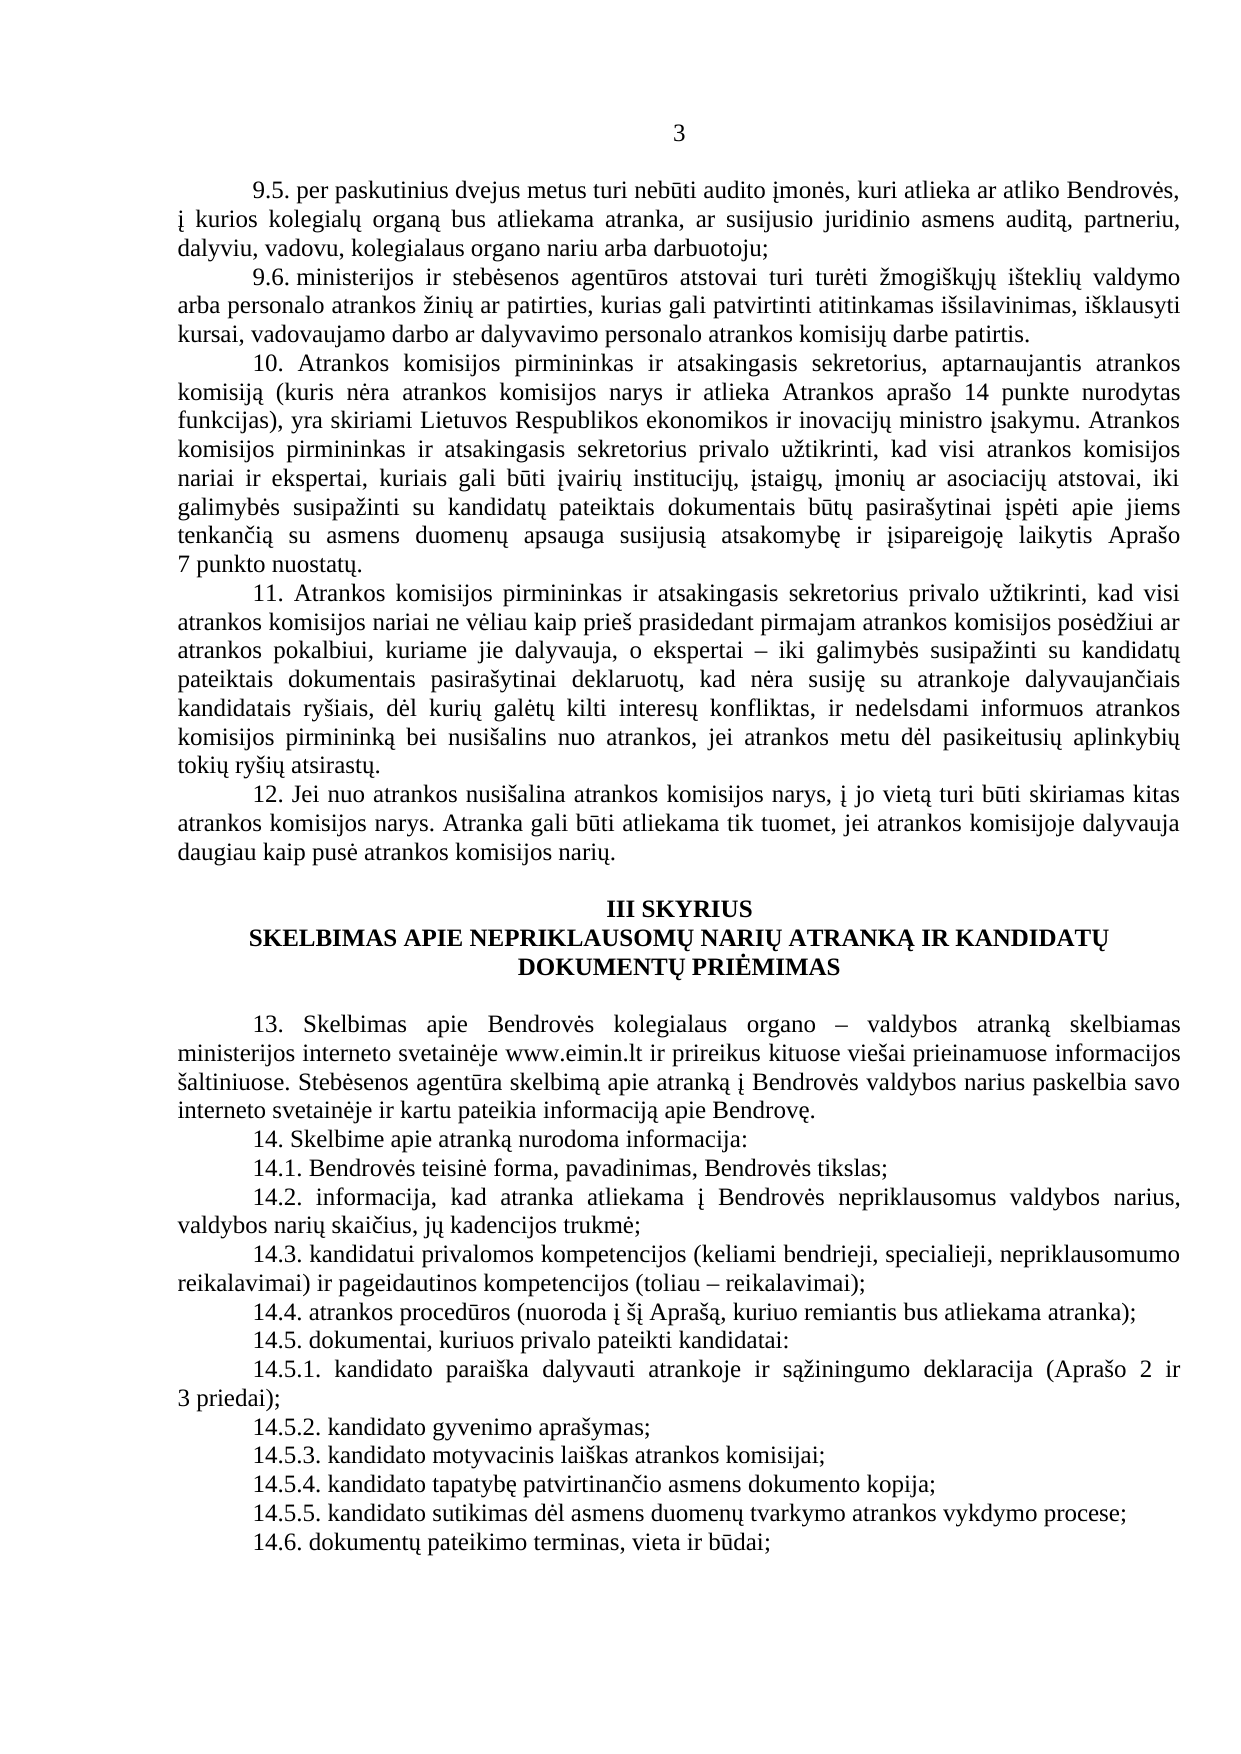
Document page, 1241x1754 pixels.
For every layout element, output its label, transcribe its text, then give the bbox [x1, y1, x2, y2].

text 11. Atrankos komisijos pirmininkas ir atsakingasis sekretorius privalo užtikrinti, kad visi atrankos komisijos nariai ne vėliau kaip prieš prasidedant pirmajam atrankos komisijos posėdžiui ar atrankos pokalbiui, kuriame jie dalyvauja, o ekspertai – iki galimybės susipažinti su kandidatų pateiktais dokumentais pasirašytinai deklaruotų, kad nėra susiję su atrankoje dalyvaujančiais kandidatais ryšiais, dėl kurių galėtų kilti interesų konfliktas, ir nedelsdami informuos atrankos komisijos pirmininką bei nusišalins nuo atrankos, jei atrankos metu dėl pasikeitusių aplinkybių tokių ryšių atsirastų. [177, 578, 1181, 779]
text 14.5.2. kandidato gyvenimo aprašymas; [177, 1412, 1181, 1441]
text 10. Atrankos komisijos pirmininkas ir atsakingasis sekretorius, aptarnaujantis atrankos komisiją (kuris nėra atrankos komisijos narys ir atlieka Atrankos aprašo 14 punkte nurodytas funkcijas), yra skiriami Lietuvos Respublikos ekonomikos ir inovacijų ministro įsakymu. Atrankos komisijos pirmininkas ir atsakingasis sekretorius privalo užtikrinti, kad visi atrankos komisijos nariai ir ekspertai, kuriais gali būti įvairių institucijų, įstaigų, įmonių ar asociacijų atstovai, iki galimybės susipažinti su kandidatų pateiktais dokumentais būtų pasirašytinai įspėti apie jiems tenkančią su asmens duomenų apsauga susijusią atsakomybę ir įsipareigoję laikytis Aprašo 7 punkto nuostatų. [177, 348, 1181, 578]
text 14.5.1. kandidato paraiška dalyvauti atrankoje ir sąžiningumo deklaracija (Aprašo 2 ir 3 priedai); [177, 1354, 1181, 1412]
text 14.4. atrankos procedūros (nuoroda į šį Aprašą, kuriuo remiantis bus atliekama atranka); [177, 1297, 1181, 1326]
text 14.5.3. kandidato motyvacinis laiškas atrankos komisijai; [177, 1441, 1181, 1469]
text 14.3. kandidatui privalomos kompetencijos (keliami bendrieji, specialieji, nepriklausomumo reikalavimai) ir pageidautinos kompetencijos (toliau – reikalavimai); [177, 1239, 1181, 1297]
text 14.5.4. kandidato tapatybę patvirtinančio asmens dokumento kopija; [177, 1469, 1181, 1498]
text SKELBIMAS APIE NEPRIKLAUSOMŲ NARIŲ ATRANKĄ IR KANDIDATŲ DOKUMENTŲ PRIĖMIMAS [177, 923, 1181, 981]
text III SKYRIUS [177, 894, 1181, 923]
text 13. Skelbimas apie Bendrovės kolegialaus organo – valdybos atranką skelbiamas ministerijos interneto svetainėje www.eimin.lt ir prireikus kituose viešai prieinamuose informacijos šaltiniuose. Stebėsenos agentūra skelbimą apie atranką į Bendrovės valdybos narius paskelbia savo interneto svetainėje ir kartu pateikia informaciją apie Bendrovę. [177, 1009, 1181, 1124]
text 9.6. ministerijos ir stebėsenos agentūros atstovai turi turėti žmogiškųjų išteklių valdymo arba personalo atrankos žinių ar patirties, kurias gali patvirtinti atitinkamas išsilavinimas, išklausyti kursai, vadovaujamo darbo ar dalyvavimo personalo atrankos komisijų darbe patirtis. [177, 262, 1181, 348]
text 14.5. dokumentai, kuriuos privalo pateikti kandidatai: [177, 1326, 1181, 1354]
text 14.5.5. kandidato sutikimas dėl asmens duomenų tvarkymo atrankos vykdymo procese; [177, 1498, 1181, 1527]
text 9.5. per paskutinius dvejus metus turi nebūti audito įmonės, kuri atlieka ar atliko Bendrovės, į kurios kolegialų organą bus atliekama atranka, ar susijusio juridinio asmens auditą, partneriu, dalyviu, vadovu, kolegialaus organo nariu arba darbuotoju; [177, 176, 1181, 262]
text 14.1. Bendrovės teisinė forma, pavadinimas, Bendrovės tikslas; [177, 1153, 1181, 1182]
text 14.6. dokumentų pateikimo terminas, vieta ir būdai; [177, 1527, 1181, 1556]
text 14. Skelbime apie atranką nurodoma informacija: [177, 1124, 1181, 1153]
text 14.2. informacija, kad atranka atliekama į Bendrovės nepriklausomus valdybos narius, valdybos narių skaičius, jų kadencijos trukmė; [177, 1182, 1181, 1239]
text 12. Jei nuo atrankos nusišalina atrankos komisijos narys, į jo vietą turi būti skiriamas kitas atrankos komisijos narys. Atranka gali būti atliekama tik tuomet, jei atrankos komisijoje dalyvauja daugiau kaip pusė atrankos komisijos narių. [177, 779, 1181, 866]
